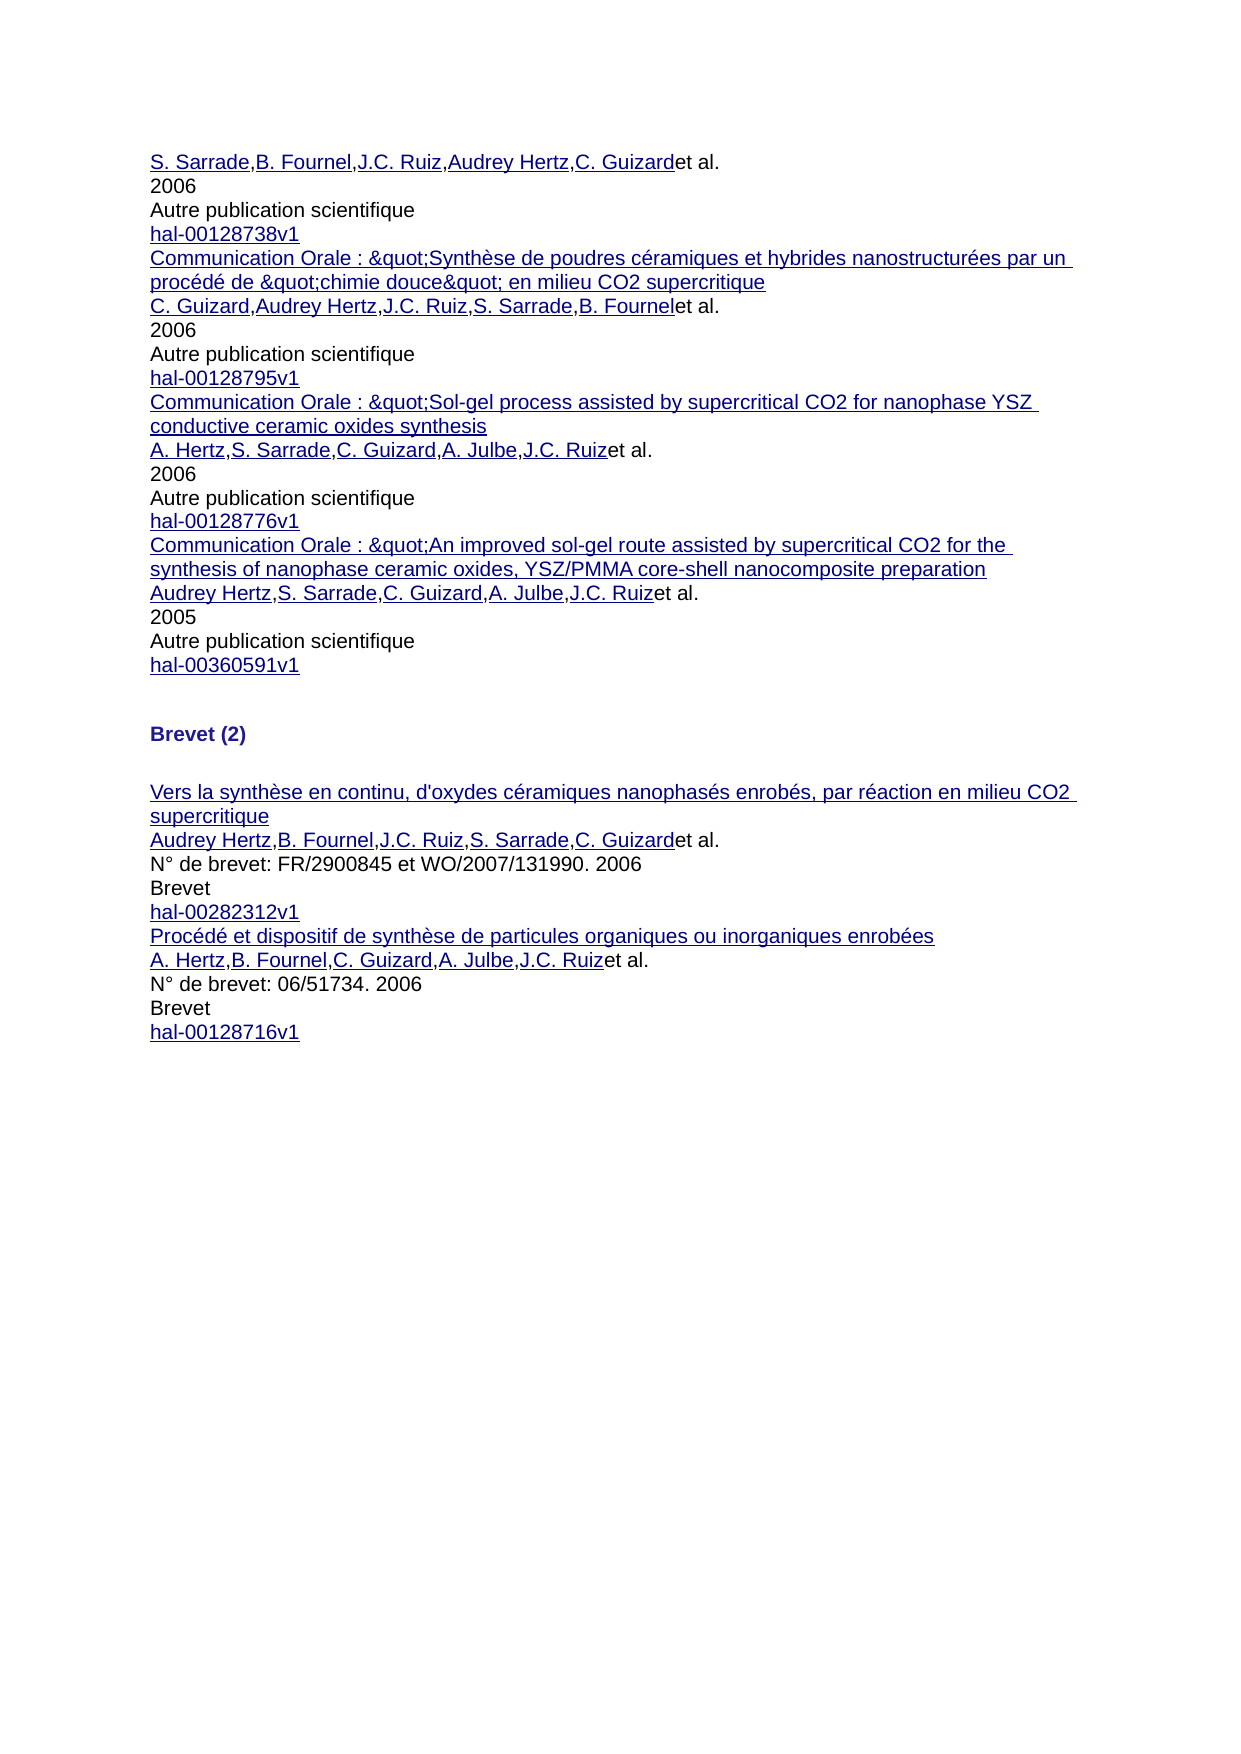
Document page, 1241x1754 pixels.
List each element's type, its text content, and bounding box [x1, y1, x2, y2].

table_cell Communication Orale : &quot;Sol-gel process assisted by supercritical CO2 for nanophase YSZ conductive ceramic oxides synthesis A. Hertz,S. Sarrade,C. Guizard,A. Julbe,J.C. Ruizet al. 2006 Autre publication scientifique hal-00128776v1 [150, 390, 1090, 533]
subtitle Brevet (2) [150, 722, 1090, 746]
table_cell Procédé et dispositif de synthèse de particules organiques ou inorganiques enrobées A. Hertz,B. Fournel,C. Guizard,A. Julbe,J.C. Ruizet al. N° de brevet: 06/51734. 2006 Brevet hal-00128716v1 [150, 924, 1090, 1044]
table_header Vers la synthèse en continu, d'oxydes céramiques nanophasés enrobés, par réaction en milieu CO2 supercritique Audrey Hertz,B. Fournel,J.C. Ruiz,S. Sarrade,C. Guizardet al. N° de brevet: FR/2900845 et WO/2007/131990. 2006 Brevet hal-00282312v1 [150, 780, 1090, 924]
table_cell Communication Orale : &quot;An improved sol-gel route assisted by supercritical CO2 for the synthesis of nanophase ceramic oxides, YSZ/PMMA core-shell nanocomposite preparation Audrey Hertz,S. Sarrade,C. Guizard,A. Julbe,J.C. Ruizet al. 2005 Autre publication scientifique hal-00360591v1 [150, 533, 1090, 677]
table_cell S. Sarrade,B. Fournel,J.C. Ruiz,Audrey Hertz,C. Guizardet al. 2006 Autre publication scientifique hal-00128738v1 [150, 150, 1090, 246]
table_cell Communication Orale : &quot;Synthèse de poudres céramiques et hybrides nanostructurées par un procédé de &quot;chimie douce&quot; en milieu CO2 supercritique C. Guizard,Audrey Hertz,J.C. Ruiz,S. Sarrade,B. Fournelet al. 2006 Autre publication scientifique hal-00128795v1 [150, 246, 1090, 389]
